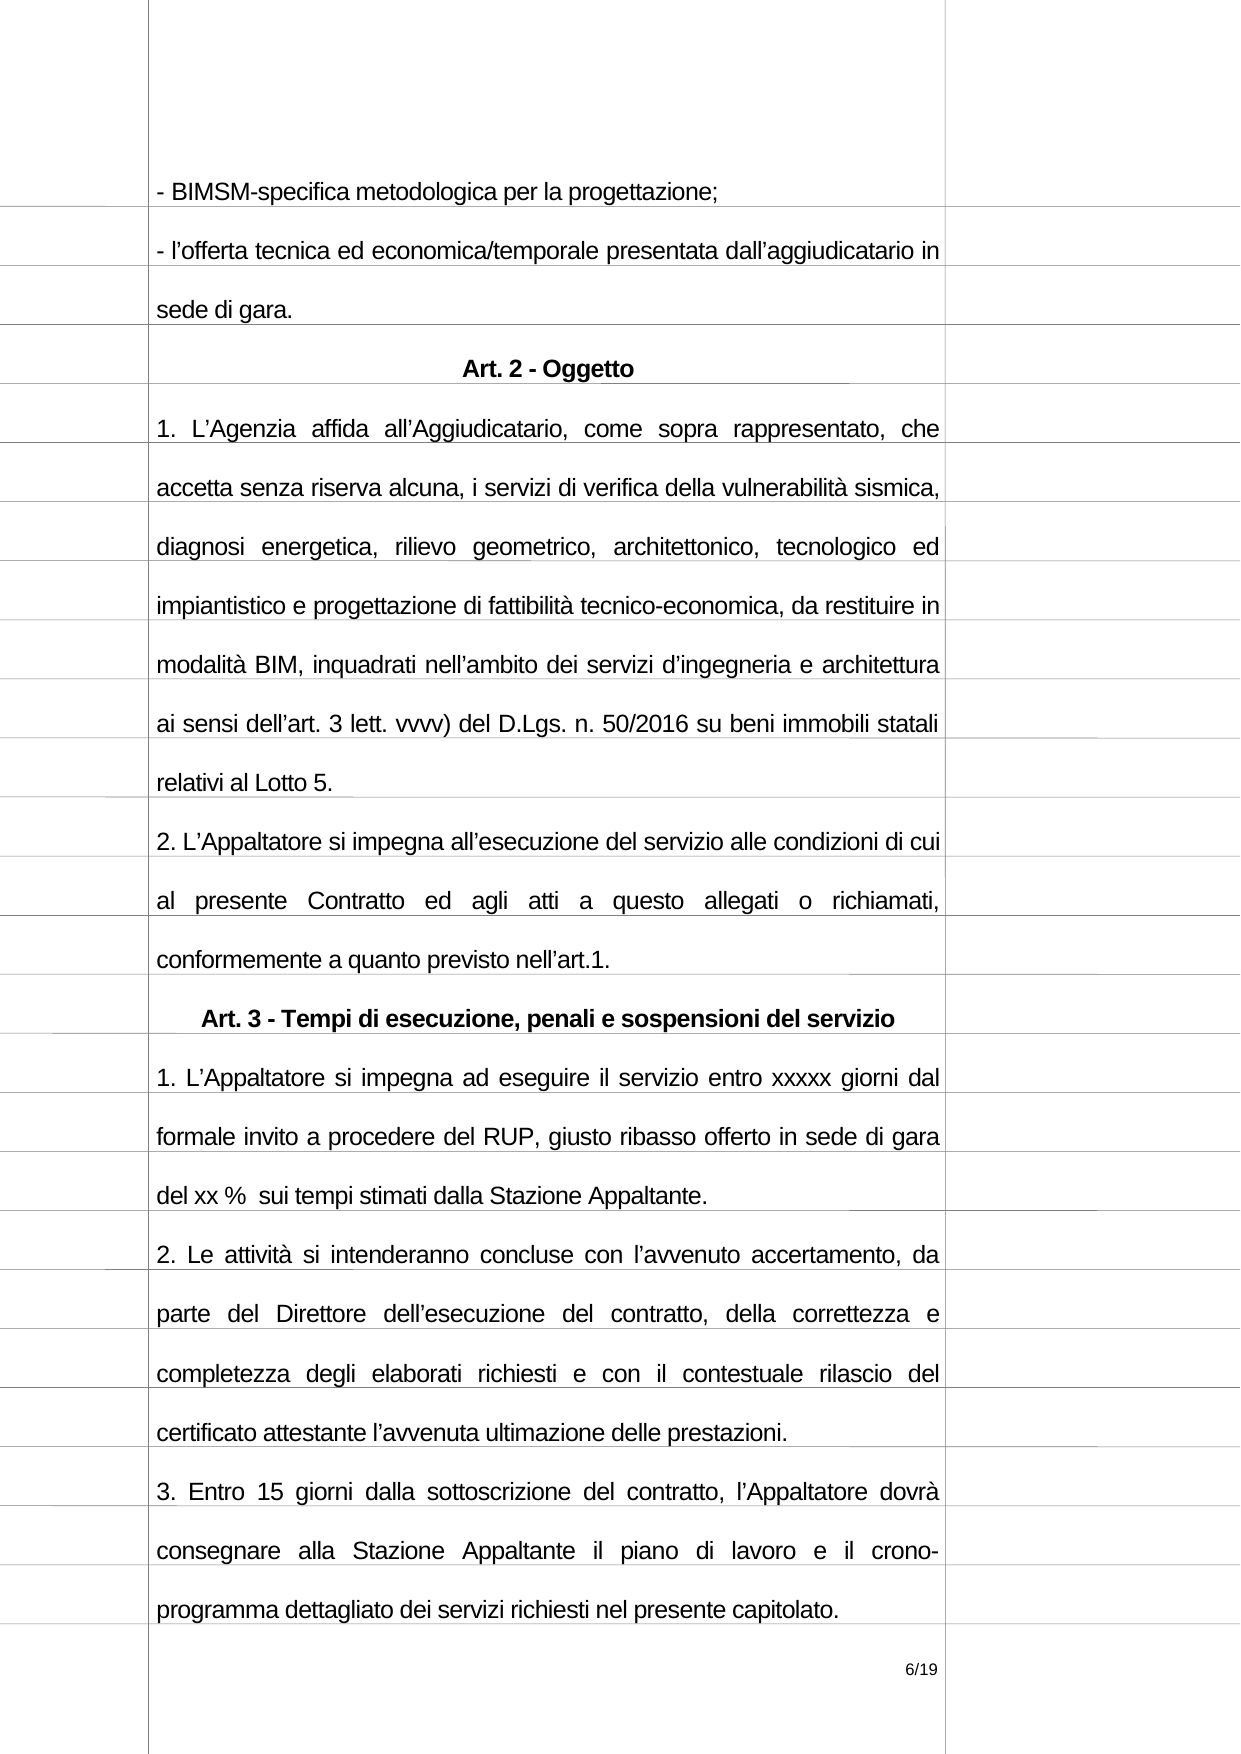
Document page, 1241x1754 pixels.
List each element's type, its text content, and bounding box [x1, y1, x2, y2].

text relativi al Lotto 5. [156, 739, 941, 796]
text del xx % sui tempi stimati dalla Stazione Appaltante. [156, 1152, 941, 1210]
text completezza degli elaborati richiesti e con il contestuale rilascio del [156, 1329, 941, 1387]
text 1. L’Agenzia affida all’Aggiudicatario, come sopra rappresentato, che [156, 390, 941, 442]
text 3. Entro 15 giorni dalla sottoscrizione del contratto, l’Appaltatore dovrà [156, 1453, 941, 1505]
text 2. Le attività si intenderanno concluse con l’avvenuto accertamento, da [156, 1217, 941, 1269]
text modalità BIM, inquadrati nell’ambito dei servizi d’ingegneria e architettura [156, 621, 941, 678]
text consegnare alla Stazione Appaltante il piano di lavoro e il crono- [156, 1507, 941, 1564]
text - BIMSM-specifica metodologica per la progettazione; [156, 153, 941, 206]
text [156, 975, 941, 980]
text sede di gara. [156, 266, 941, 324]
text parte del Direttore dell’esecuzione del contratto, della correttezza e [156, 1270, 941, 1328]
text [156, 384, 941, 390]
text impiantistico e progettazione di fattibilità tecnico-economica, da restituire in [156, 561, 941, 619]
text [156, 1211, 941, 1217]
text - l’offerta tecnica ed economica/temporale presentata dall’aggiudicatario in [156, 213, 941, 265]
text Art. 3 - Tempi di esecuzione, penali e sospensioni del servizio [156, 980, 941, 1033]
text [156, 1034, 941, 1039]
text 1. L’Appaltatore si impegna ad eseguire il servizio entro xxxxx giorni dal [156, 1039, 941, 1092]
text certificato attestante l’avvenuta ultimazione delle prestazioni. [156, 1388, 941, 1446]
text [156, 207, 941, 213]
text programma dettagliato dei servizi richiesti nel presente capitolato. [156, 1566, 941, 1623]
text al presente Contratto ed agli atti a questo allegati o richiamati, [156, 857, 941, 915]
text Art. 2 - Oggetto [156, 331, 941, 383]
text accetta senza riserva alcuna, i servizi di verifica della vulnerabilità sismica, [156, 443, 941, 501]
text 2. L’Appaltatore si impegna all’esecuzione del servizio alle condizioni di cui [156, 803, 941, 855]
text formale invito a procedere del RUP, giusto ribasso offerto in sede di gara [156, 1093, 941, 1151]
text [156, 325, 941, 331]
text ai sensi dell’art. 3 lett. vvvv) del D.Lgs. n. 50/2016 su beni immobili statali [156, 680, 941, 737]
text conformemente a quanto previsto nell’art.1. [156, 916, 941, 973]
text diagnosi energetica, rilievo geometrico, architettonico, tecnologico ed [156, 502, 941, 560]
